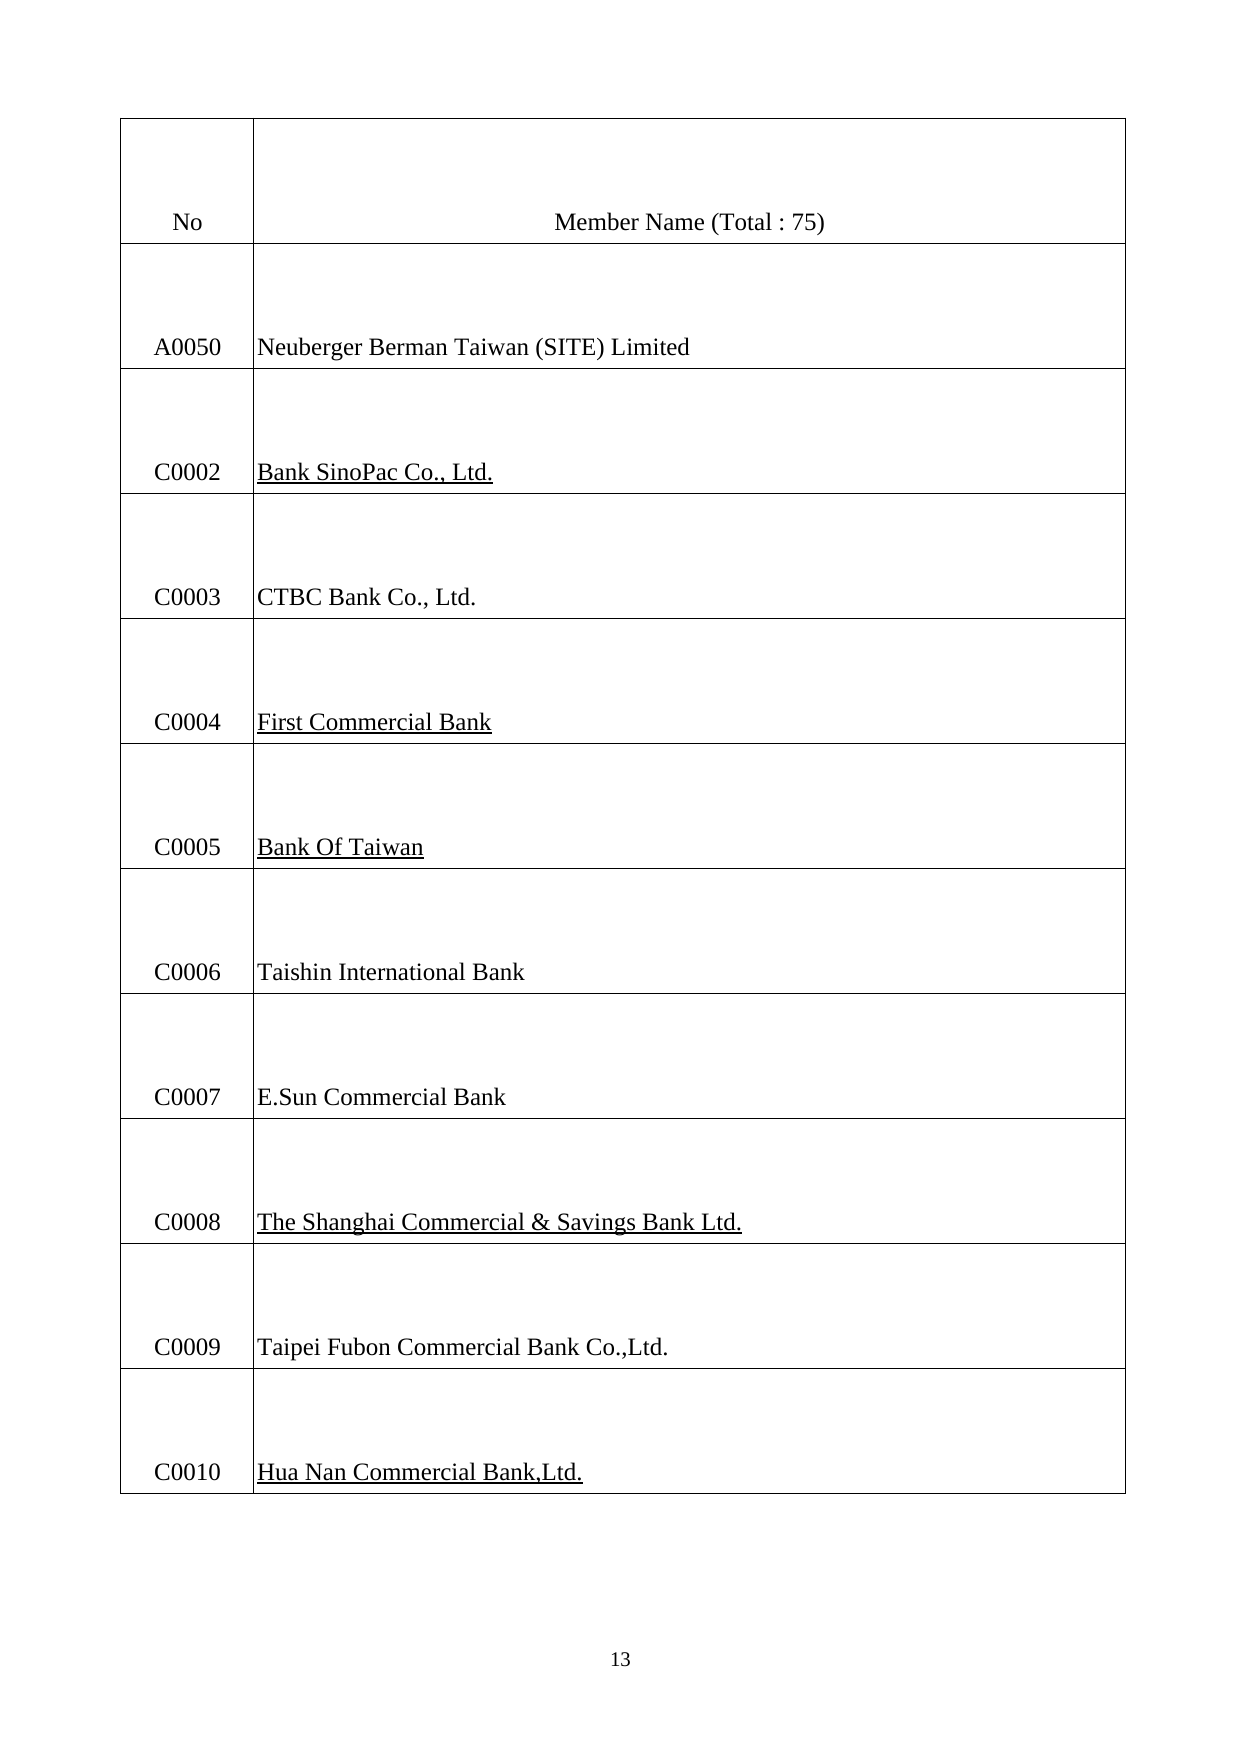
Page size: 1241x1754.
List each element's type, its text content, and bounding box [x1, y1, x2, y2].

table_cell C0004 [121, 619, 253, 743]
table_cell C0007 [121, 994, 253, 1118]
table_cell A0050 [121, 244, 253, 368]
table_cell C0002 [121, 369, 253, 493]
table_header Member Name (Total : 75)表單的頂端 [254, 119, 1125, 243]
table_cell The Shanghai Commercial & Savings Bank Ltd. [254, 1119, 1125, 1243]
table_cell C0005 [121, 744, 253, 868]
table_cell First Commercial Bank [254, 619, 1125, 743]
table_cell C0006 [121, 869, 253, 993]
table_cell Neuberger Berman Taiwan (SITE) Limited [254, 244, 1125, 368]
table_cell Taishin International Bank [254, 869, 1125, 993]
table_cell C0009 [121, 1244, 253, 1368]
table_cell Taipei Fubon Commercial Bank Co.,Ltd. [254, 1244, 1125, 1368]
table_cell Bank SinoPac Co., Ltd. [254, 369, 1125, 493]
table_cell Bank Of Taiwan [254, 744, 1125, 868]
table_cell CTBC Bank Co., Ltd. [254, 494, 1125, 618]
table_cell E.Sun Commercial Bank [254, 994, 1125, 1118]
table_cell C0008 [121, 1119, 253, 1243]
table_cell C0003 [121, 494, 253, 618]
table_header No [121, 119, 253, 243]
table_cell C0010 [121, 1369, 253, 1493]
table_cell Hua Nan Commercial Bank,Ltd. [254, 1369, 1125, 1493]
